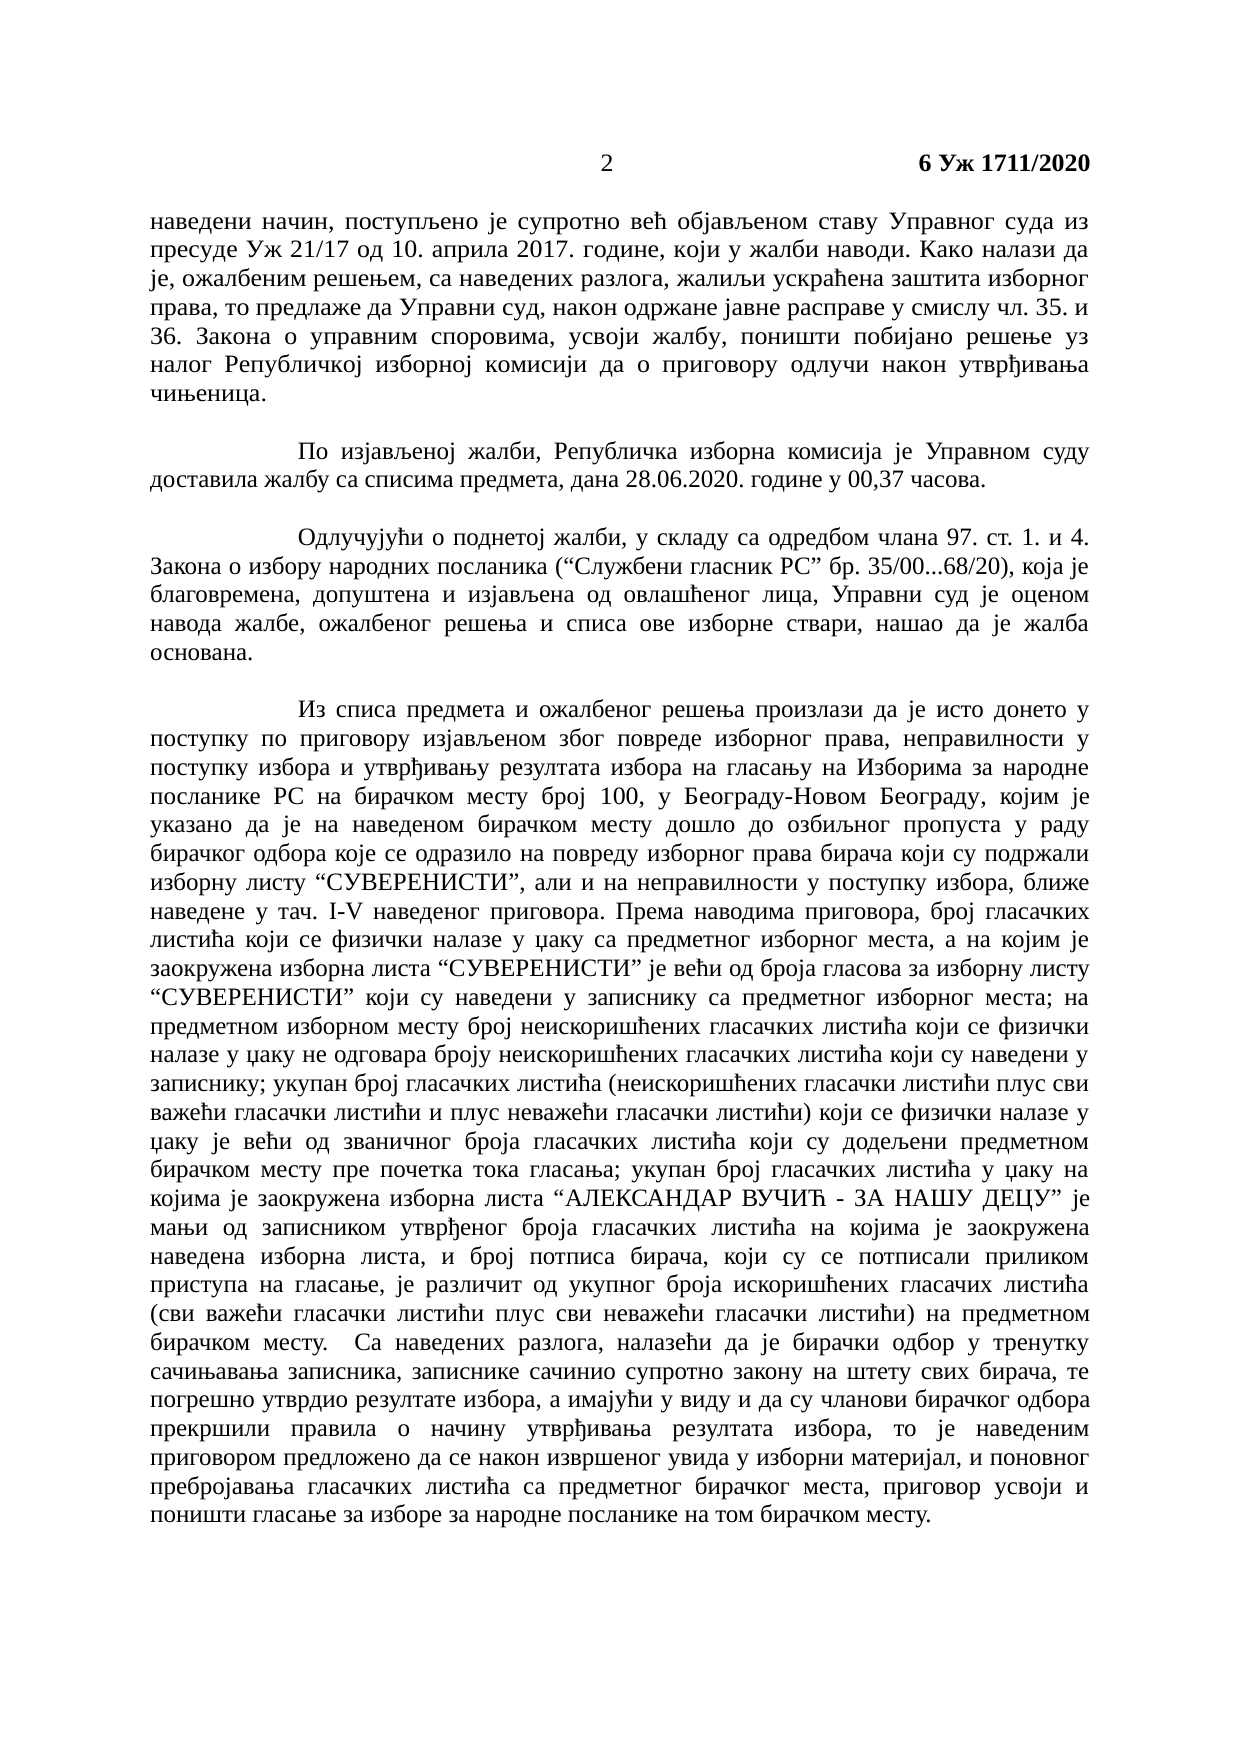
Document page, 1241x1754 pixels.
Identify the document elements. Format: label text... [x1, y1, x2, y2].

text По изјављеној жалби, Републичка изборна комисија је Управном суду доставила жалбу са списима предмета, дана 28.06.2020. године у 00,37 часова. [150, 436, 1090, 493]
text наведени начин, поступљено је супротно већ објављеном ставу Управног суда из пресуде Уж 21/17 од 10. априла 2017. године, који у жалби наводи. Како налази да је, ожалбеним решењем, са наведених разлога, жалиљи ускраћена заштита изборног права, то предлаже да Управни суд, након одржане јавне расправе у смислу чл. 35. и 36. Закона о управним споровима, усвоји жалбу, поништи побијано решење уз налог Републичкој изборној комисији да о приговору одлучи након утврђивања чињеница. [150, 206, 1090, 407]
text Из списа предмета и ожалбеног решења произлази да је исто донето у поступку по приговору изјављеном због повреде изборног права, неправилности у поступку избора и утврђивању резултата избора на гласању на Изборима за народне посланике РС на бирачком месту број 100, у Београду-Новом Београду, којим је указано да је на наведеном бирачком месту дошло до озбиљног пропуста у раду бирачког одбора које се одразило на повреду изборног права бирача који су подржали изборну листу “СУВЕРЕНИСТИ”, али и на неправилности у поступку избора, ближе наведене у тач. I-V наведеног приговора. Према наводима приговора, број гласачких листића који се физички налазе у џаку са предметног изборног места, а на којим је заокружена изборна листа “СУВЕРЕНИСТИ” је већи од броја гласова за изборну листу “СУВЕРЕНИСТИ” који су наведени у записнику са предметног изборног места; на предметном изборном месту број неискоришћених гласачких листића који се физички налазе у џаку не одговара броју неискоришћених гласачких листића који су наведени у записнику; укупан број гласачких листића (неискоришћених гласачки листићи плус сви важећи гласачки листићи и плус неважећи гласачки листићи) који се физички налазе у џаку је већи од званичног броја гласачких листића који су додељени предметном бирачком месту пре почетка тока гласања; укупан број гласачких листића у џаку на којима је заокружена изборна листа “АЛЕКСАНДАР ВУЧИЋ - ЗА НАШУ ДЕЦУ” је мањи од записником утврђеног броја гласачких листића на којима је заокружена наведена изборна листа, и број потписа бирача, који су се потписали приликом приступа на гласање, је различит од укупног броја искоришћених гласачих листића (сви важећи гласачки листићи плус сви неважећи гласачки листићи) на предметном бирачком месту. Са наведених разлога, налазећи да је бирачки одбор у тренутку сачињавања записника, записнике сачинио супротно закону на штету свих бирача, те погрешно утврдио резултате избора, а имајући у виду и да су чланови бирачког одбора прекршили правила о начину утврђивања резултата избора, то је наведеним приговором предложено да се након извршеног увида у изборни материјал, и поновног пребројавања гласачких листића са предметног бирачког места, приговор усвоји и поништи гласање за изборе за народне посланике на том бирачком месту. [150, 694, 1090, 1528]
text Одлучујући о поднетој жалби, у складу са одредбом члана 97. ст. 1. и 4. Закона о избору народних посланика (“Службени гласник РС” бр. 35/00...68/20), која је благовремена, допуштена и изјављена од овлашћеног лица, Управни суд је оценом навода жалбе, ожалбеног решења и списа ове изборне ствари, нашао да је жалба основана. [150, 522, 1090, 666]
